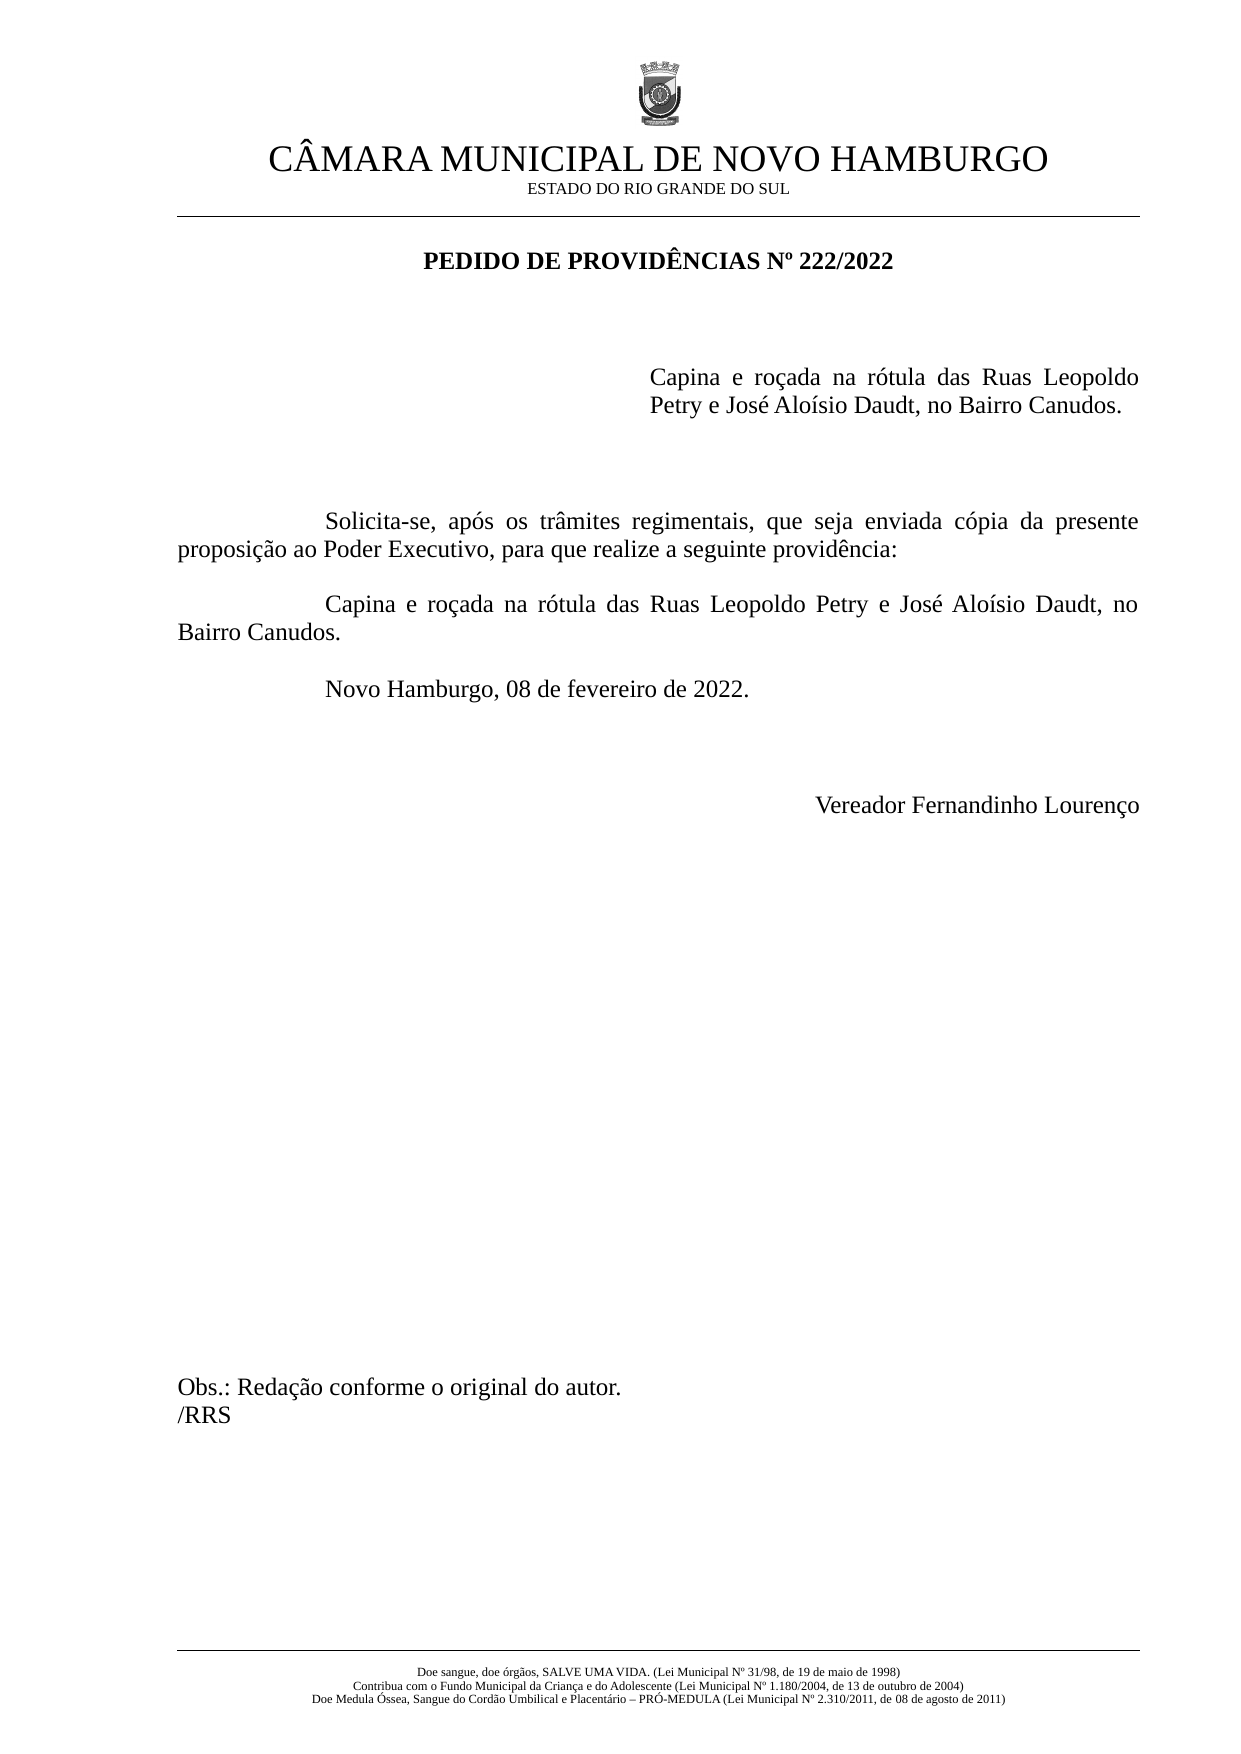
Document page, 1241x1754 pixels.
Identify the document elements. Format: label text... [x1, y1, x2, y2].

list Capina e roçada na rótula das Ruas Leopoldo Petry e José Aloísio Daudt, no Bairro Canudos. [649, 363, 1140, 418]
list Capina e roçada na rótula das Ruas Leopoldo Petry e José Aloísio Daudt, no Bairro Canudos. [177, 590, 1140, 646]
text Solicita-se, após os trâmites regimentais, que seja enviada cópia da presente proposição ao Poder Executivo, para que realize a seguinte providência: [177, 507, 1140, 562]
text Obs.: Redação conforme o original do autor. [177, 1373, 1140, 1401]
text Novo Hamburgo, 08 de fevereiro de 2022. [177, 675, 1140, 703]
text Vereador Fernandinho Lourenço [649, 791, 1140, 819]
text PEDIDO DE PROVIDÊNCIAS Nº 222/2022 [177, 247, 1140, 274]
text /RRS [177, 1401, 1140, 1428]
